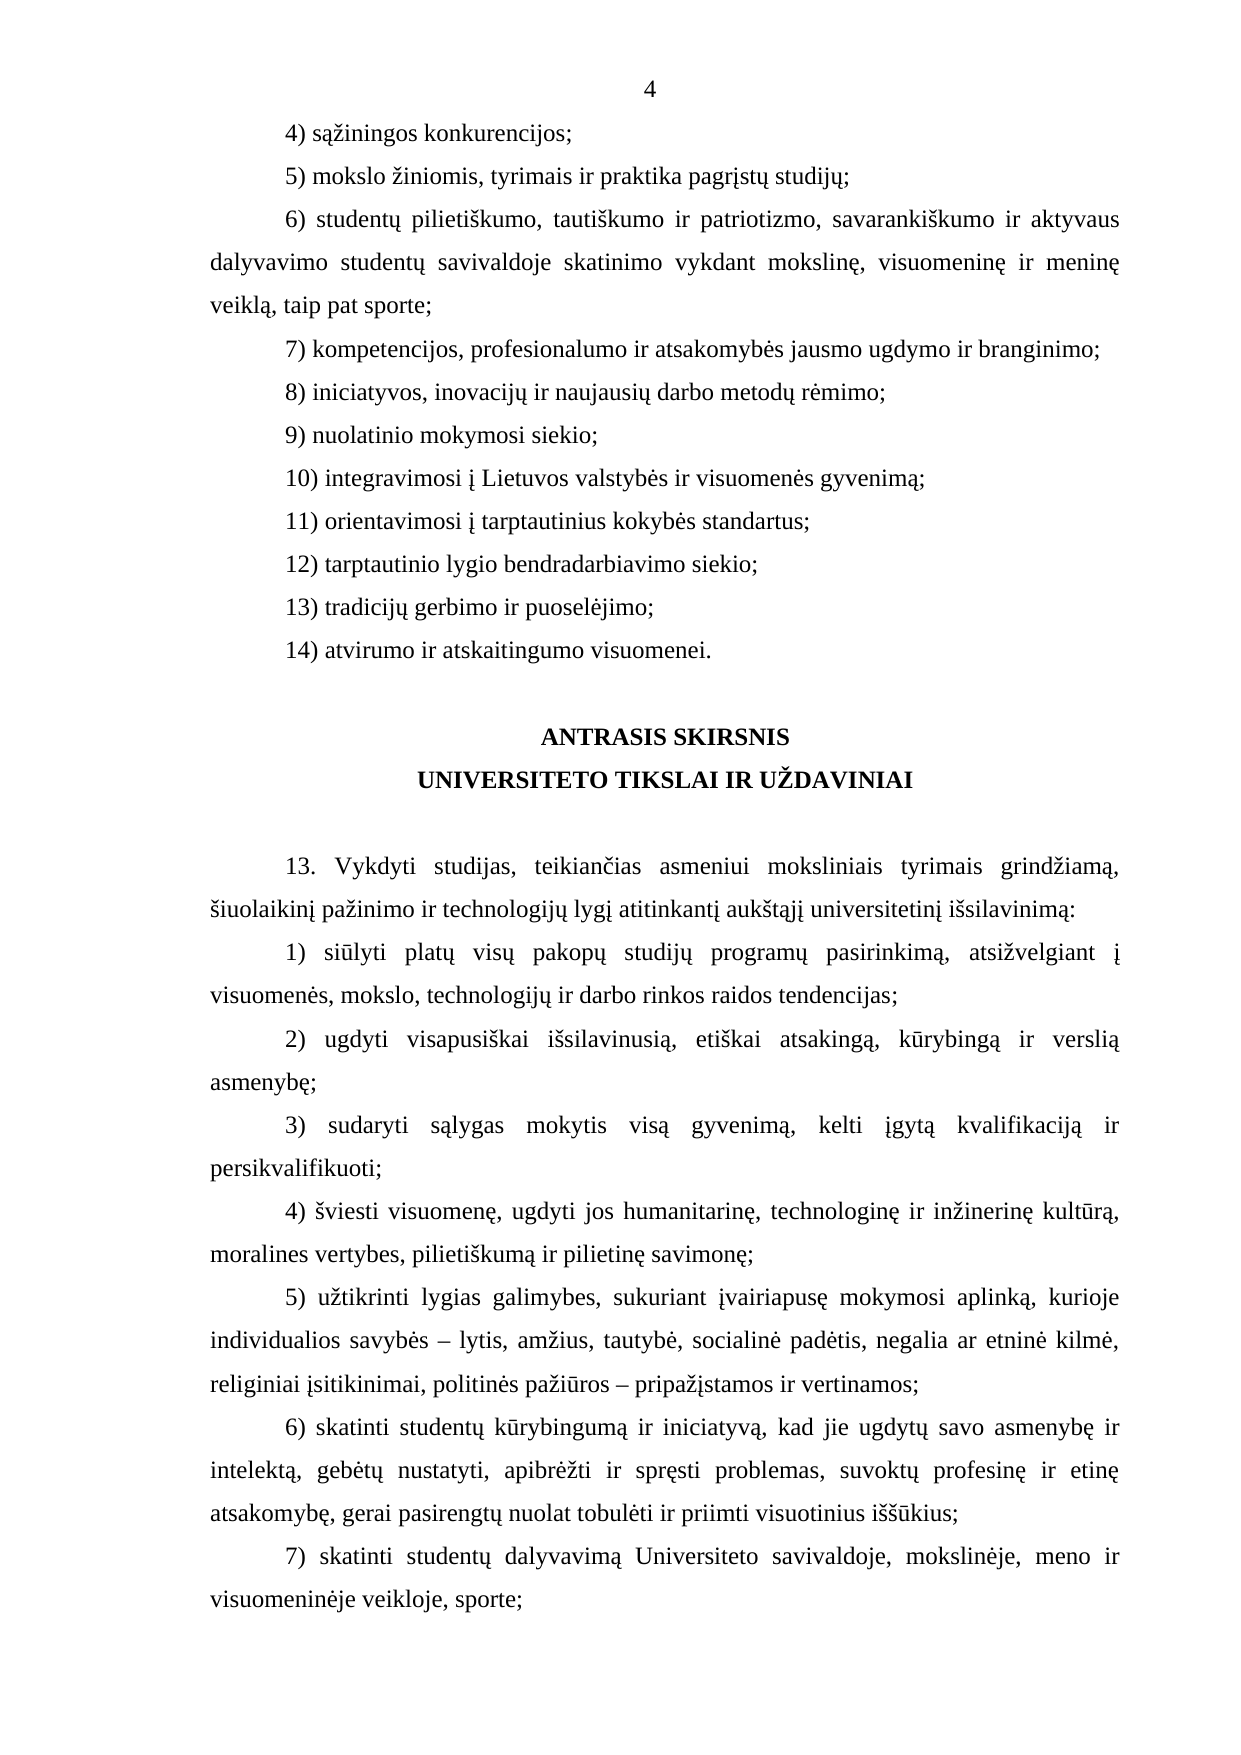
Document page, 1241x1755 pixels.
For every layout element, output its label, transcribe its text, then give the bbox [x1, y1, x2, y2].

text 5) mokslo žiniomis, tyrimais ir praktika pagrįstų studijų; [210, 161, 1120, 190]
text 6) studentų pilietiškumo, tautiškumo ir patriotizmo, savarankiškumo ir aktyvaus dalyvavimo studentų savivaldoje skatinimo vykdant mokslinę, visuomeninę ir meninę veiklą, taip pat sporte; [210, 204, 1120, 319]
text 4) sąžiningos konkurencijos; [210, 118, 1120, 147]
text 6) skatinti studentų kūrybingumą ir iniciatyvą, kad jie ugdytų savo asmenybę ir intelektą, gebėtų nustatyti, apibrėžti ir spręsti problemas, suvoktų profesinę ir etinę atsakomybę, gerai pasirengtų nuolat tobulėti ir priimti visuotinius iššūkius; [210, 1412, 1120, 1527]
text 7) skatinti studentų dalyvavimą Universiteto savivaldoje, mokslinėje, meno ir visuomeninėje veikloje, sporte; [210, 1541, 1120, 1613]
text 8) iniciatyvos, inovacijų ir naujausių darbo metodų rėmimo; [210, 377, 1120, 406]
text 2) ugdyti visapusiškai išsilavinusią, etiškai atsakingą, kūrybingą ir verslią asmenybę; [210, 1024, 1120, 1096]
text 14) atvirumo ir atskaitingumo visuomenei. [210, 636, 1120, 664]
text 4) šviesti visuomenę, ugdyti jos humanitarinę, technologinę ir inžinerinę kultūrą, moralines vertybes, pilietiškumą ir pilietinę savimonę; [210, 1196, 1120, 1268]
text 13. Vykdyti studijas, teikiančias asmeniui moksliniais tyrimais grindžiamą, šiuolaikinį pažinimo ir technologijų lygį atitinkantį aukštąjį universitetinį išsilavinimą: [210, 851, 1120, 923]
text 12) tarptautinio lygio bendradarbiavimo siekio; [210, 549, 1120, 578]
text 3) sudaryti sąlygas mokytis visą gyvenimą, kelti įgytą kvalifikaciją ir persikvalifikuoti; [210, 1110, 1120, 1182]
text 10) integravimosi į Lietuvos valstybės ir visuomenės gyvenimą; [210, 463, 1120, 492]
text universiteto TIKSLAI IR UŽDAVINIAI [210, 765, 1120, 794]
text 5) užtikrinti lygias galimybes, sukuriant įvairiapusę mokymosi aplinką, kurioje individualios savybės – lytis, amžius, tautybė, socialinė padėtis, negalia ar etninė kilmė, religiniai įsitikinimai, politinės pažiūros – pripažįstamos ir vertinamos; [210, 1282, 1120, 1397]
text Antrasis SKIRSNIS [210, 722, 1120, 751]
text 1) siūlyti platų visų pakopų studijų programų pasirinkimą, atsižvelgiant į visuomenės, mokslo, technologijų ir darbo rinkos raidos tendencijas; [210, 937, 1120, 1009]
text 11) orientavimosi į tarptautinius kokybės standartus; [210, 506, 1120, 535]
text 13) tradicijų gerbimo ir puoselėjimo; [210, 592, 1120, 621]
text 9) nuolatinio mokymosi siekio; [210, 420, 1120, 449]
text 7) kompetencijos, profesionalumo ir atsakomybės jausmo ugdymo ir branginimo; [210, 334, 1120, 362]
